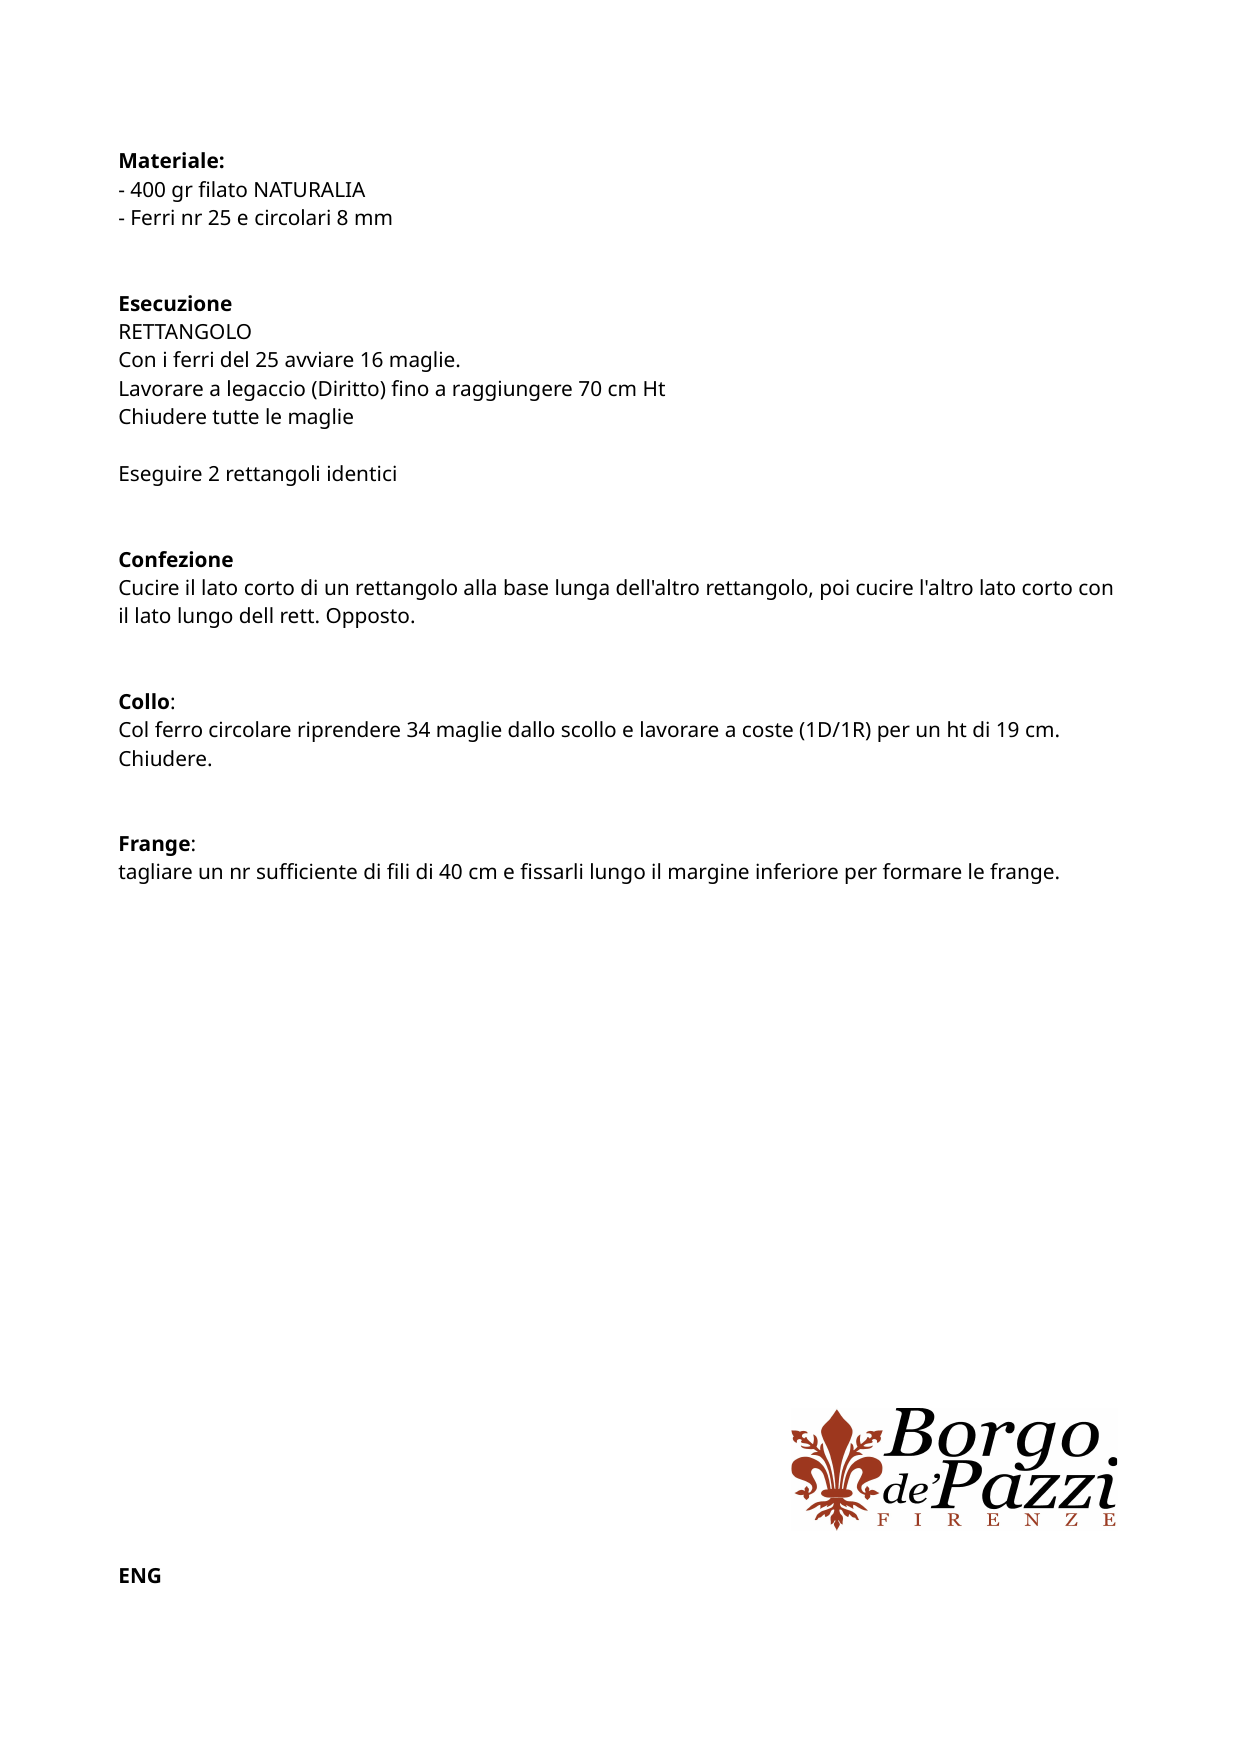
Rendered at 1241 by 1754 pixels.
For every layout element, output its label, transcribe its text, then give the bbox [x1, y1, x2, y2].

picture [791, 1408, 1118, 1531]
text Cucire il lato corto di un rettangolo alla base lunga dell'altro rettangolo, poi cucire l'altro lato corto con il lato lungo dell rett. Opposto. [118, 573, 1122, 630]
text Esecuzione [118, 289, 1122, 317]
text RETTANGOLO [118, 317, 1122, 346]
text Con i ferri del 25 avviare 16 maglie. [118, 346, 1122, 374]
text ENG [118, 1561, 1122, 1589]
text Lavorare a legaccio (Diritto) fino a raggiungere 70 cm Ht [118, 374, 1122, 402]
text Eseguire 2 rettangoli identici [118, 459, 1122, 488]
text Col ferro circolare riprendere 34 maglie dallo scollo e lavorare a coste (1D/1R) per un ht di 19 cm. Chiudere. [118, 715, 1122, 772]
text tagliare un nr sufficiente di fili di 40 cm e fissarli lungo il margine inferiore per formare le frange. [118, 857, 1122, 886]
text - 400 gr filato NATURALIA [118, 175, 1122, 203]
text Collo: [118, 687, 1122, 715]
text Materiale: [118, 147, 1122, 175]
text Confezione [118, 545, 1122, 573]
text Frange: [118, 829, 1122, 857]
text - Ferri nr 25 e circolari 8 mm [118, 203, 1122, 232]
text Chiudere tutte le maglie [118, 402, 1122, 431]
